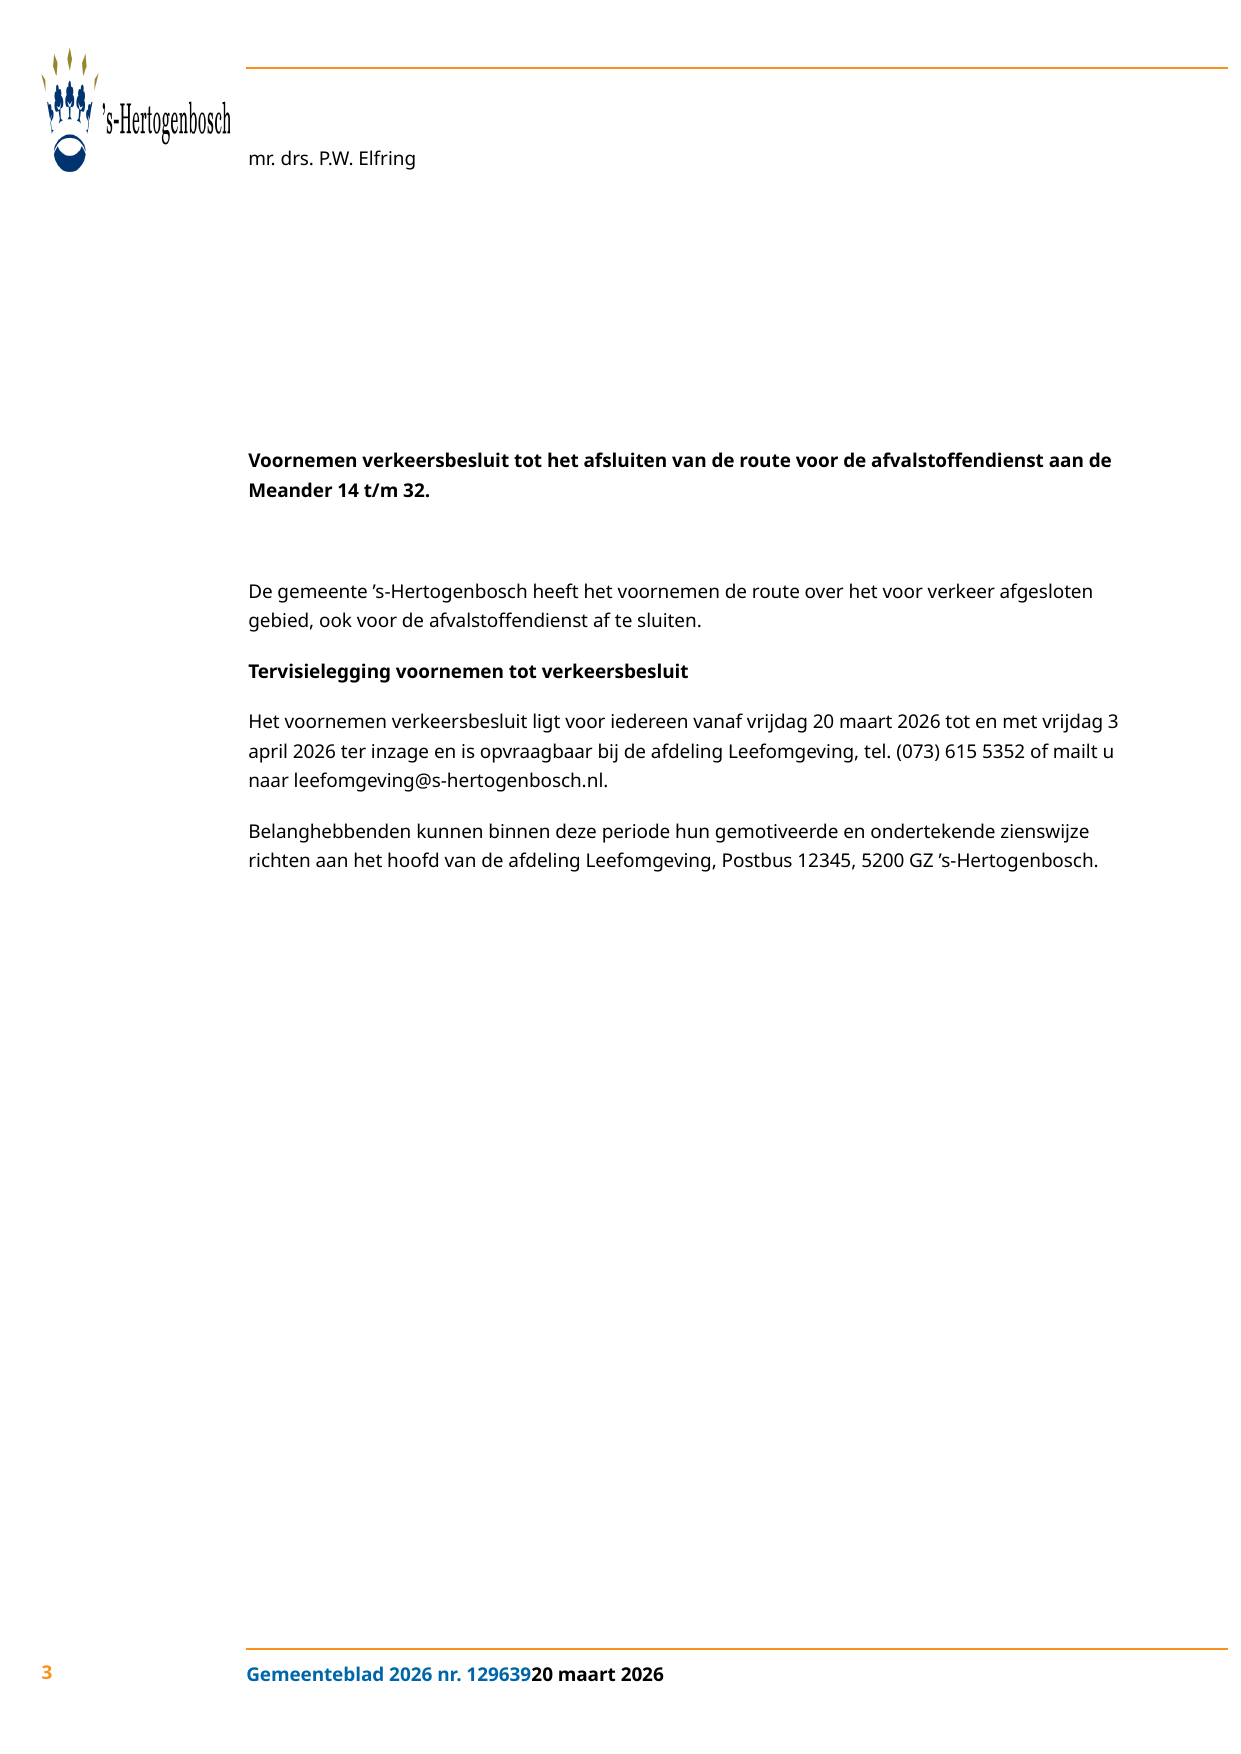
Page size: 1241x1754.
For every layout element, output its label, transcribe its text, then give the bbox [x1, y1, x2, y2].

text De gemeente ’s-Hertogenbosch heeft het voornemen de route over het voor verkeer afgesloten gebied, ook voor de afvalstoffendienst af te sluiten. [248, 578, 1152, 633]
text Tervisielegging voornemen tot verkeersbesluit [248, 658, 1152, 684]
text Het voornemen verkeersbesluit ligt voor iedereen vanaf vrijdag 20 maart 2026 tot en met vrijdag 3 april 2026 ter inzage en is opvraagbaar bij de afdeling Leefomgeving, tel. (073) 615 5352 of mailt u naar leefomgeving@s-hertogenbosch.nl. [248, 708, 1152, 793]
text Voornemen verkeersbesluit tot het afsluiten van de route voor de afvalstoffendienst aan de Meander 14 t/m 32. [248, 448, 1152, 503]
text mr. drs. P.W. Elfring [248, 145, 1152, 171]
text Belanghebbenden kunnen binnen deze periode hun gemotiveerde en ondertekende zienswijze richten aan het hoofd van de afdeling Leefomgeving, Postbus 12345, 5200 GZ ’s-Hertogenbosch. [248, 818, 1152, 873]
picture [41, 47, 231, 172]
